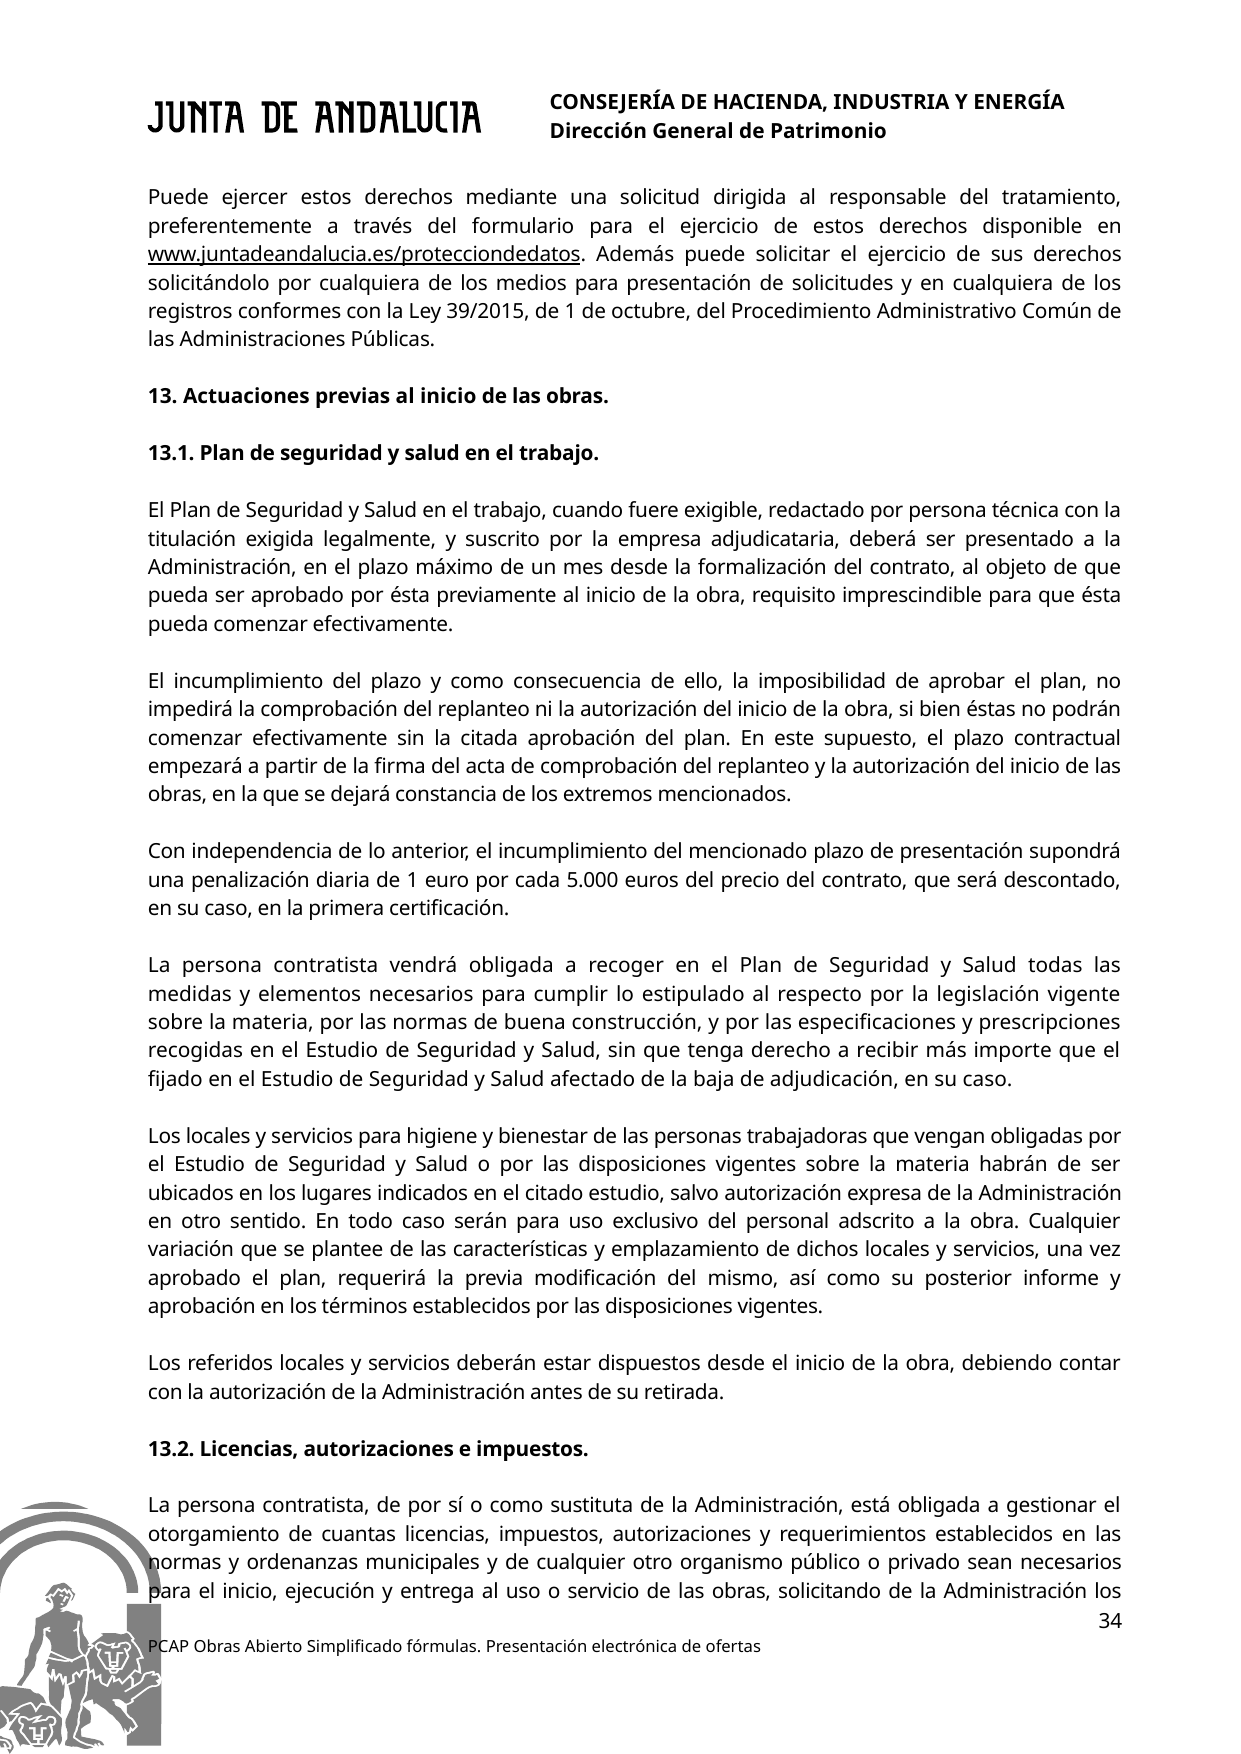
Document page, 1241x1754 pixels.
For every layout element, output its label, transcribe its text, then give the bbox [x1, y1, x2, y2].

text 13.1. Plan de seguridad y salud en el trabajo. [148, 438, 1122, 467]
text Puede ejercer estos derechos mediante una solicitud dirigida al responsable del tratamiento, preferentemente a través del formulario para el ejercicio de estos derechos disponible en www.juntadeandalucia.es/protecciondedatos. Además puede solicitar el ejercicio de sus derechos solicitándolo por cualquiera de los medios para presentación de solicitudes y en cualquiera de los registros conformes con la Ley 39/2015, de 1 de octubre, del Procedimiento Administrativo Común de las Administraciones Públicas. [148, 182, 1122, 353]
text La persona contratista, de por sí o como sustituta de la Administración, está obligada a gestionar el otorgamiento de cuantas licencias, impuestos, autorizaciones y requerimientos establecidos en las normas y ordenanzas municipales y de cualquier otro organismo público o privado sean necesarios para el inicio, ejecución y entrega al uso o servicio de las obras, solicitando de la Administración los [148, 1491, 1122, 1604]
text 13. Actuaciones previas al inicio de las obras. [148, 381, 1122, 410]
text Los locales y servicios para higiene y bienestar de las personas trabajadoras que vengan obligadas por el Estudio de Seguridad y Salud o por las disposiciones vigentes sobre la materia habrán de ser ubicados en los lugares indicados en el citado estudio, salvo autorización expresa de la Administración en otro sentido. En todo caso serán para uso exclusivo del personal adscrito a la obra. Cualquier variación que se plantee de las características y emplazamiento de dichos locales y servicios, una vez aprobado el plan, requerirá la previa modificación del mismo, así como su posterior informe y aprobación en los términos establecidos por las disposiciones vigentes. [148, 1121, 1122, 1320]
text 13.2. Licencias, autorizaciones e impuestos. [148, 1434, 1122, 1462]
text Los referidos locales y servicios deberán estar dispuestos desde el inicio de la obra, debiendo contar con la autorización de la Administración antes de su retirada. [148, 1348, 1122, 1405]
text La persona contratista vendrá obligada a recoger en el Plan de Seguridad y Salud todas las medidas y elementos necesarios para cumplir lo estipulado al respecto por la legislación vigente sobre la materia, por las normas de buena construcción, y por las especificaciones y prescripciones recogidas en el Estudio de Seguridad y Salud, sin que tenga derecho a recibir más importe que el fijado en el Estudio de Seguridad y Salud afectado de la baja de adjudicación, en su caso. [148, 950, 1122, 1092]
text El Plan de Seguridad y Salud en el trabajo, cuando fuere exigible, redactado por persona técnica con la titulación exigida legalmente, y suscrito por la empresa adjudicataria, deberá ser presentado a la Administración, en el plazo máximo de un mes desde la formalización del contrato, al objeto de que pueda ser aprobado por ésta previamente al inicio de la obra, requisito imprescindible para que ésta pueda comenzar efectivamente. [148, 495, 1122, 637]
text El incumplimiento del plazo y como consecuencia de ello, la imposibilidad de aprobar el plan, no impedirá la comprobación del replanteo ni la autorización del inicio de la obra, si bien éstas no podrán comenzar efectivamente sin la citada aprobación del plan. En este supuesto, el plazo contractual empezará a partir de la firma del acta de comprobación del replanteo y la autorización del inicio de las obras, en la que se dejará constancia de los extremos mencionados. [148, 666, 1122, 808]
text Con independencia de lo anterior, el incumplimiento del mencionado plazo de presentación supondrá una penalización diaria de 1 euro por cada 5.000 euros del precio del contrato, que será descontado, en su caso, en la primera certificación. [148, 836, 1122, 922]
